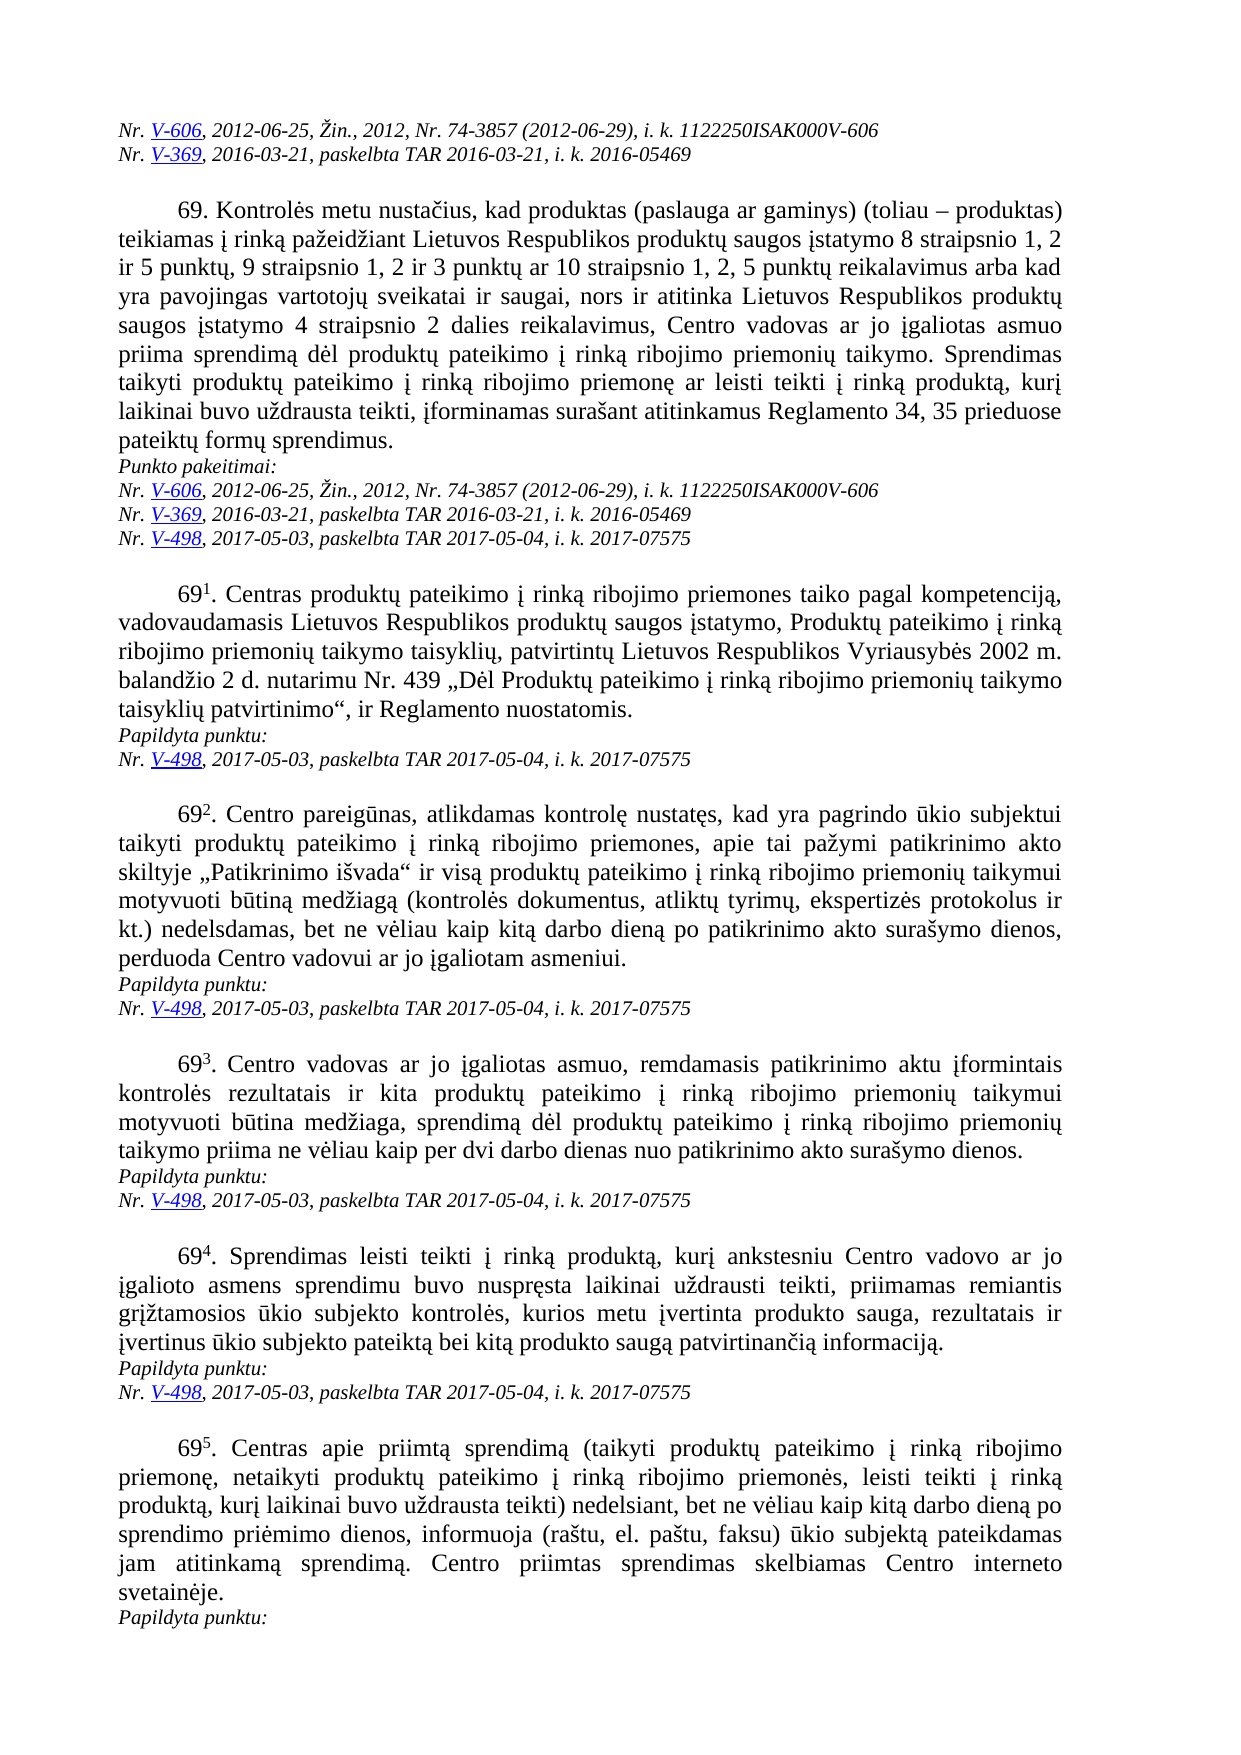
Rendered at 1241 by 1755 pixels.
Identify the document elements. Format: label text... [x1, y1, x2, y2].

text 692. Centro pareigūnas, atlikdamas kontrolę nustatęs, kad yra pagrindo ūkio subjektui taikyti produktų pateikimo į rinką ribojimo priemones, apie tai pažymi patikrinimo akto skiltyje „Patikrinimo išvada“ ir visą produktų pateikimo į rinką ribojimo priemonių taikymui motyvuoti būtiną medžiagą (kontrolės dokumentus, atliktų tyrimų, ekspertizės protokolus ir kt.) nedelsdamas, bet ne vėliau kaip kitą darbo dieną po patikrinimo akto surašymo dienos, perduoda Centro vadovui ar jo įgaliotam asmeniui. [118, 799, 1063, 972]
text Nr. V-606, 2012-06-25, Žin., 2012, Nr. 74-3857 (2012-06-29), i. k. 1122250ISAK000V-606 [118, 118, 1063, 142]
text 693. Centro vadovas ar jo įgaliotas asmuo, remdamasis patikrinimo aktu įformintais kontrolės rezultatais ir kita produktų pateikimo į rinką ribojimo priemonių taikymui motyvuoti būtina medžiaga, sprendimą dėl produktų pateikimo į rinką ribojimo priemonių taikymo priima ne vėliau kaip per dvi darbo dienas nuo patikrinimo akto surašymo dienos. [118, 1049, 1063, 1164]
text Nr. V-369, 2016-03-21, paskelbta TAR 2016-03-21, i. k. 2016-05469 [118, 502, 1063, 526]
text Papildyta punktu: [118, 1356, 1063, 1380]
text Nr. V-498, 2017-05-03, paskelbta TAR 2017-05-04, i. k. 2017-07575 [118, 747, 1063, 771]
text 691. Centras produktų pateikimo į rinką ribojimo priemones taiko pagal kompetenciją, vadovaudamasis Lietuvos Respublikos produktų saugos įstatymo, Produktų pateikimo į rinką ribojimo priemonių taikymo taisyklių, patvirtintų Lietuvos Respublikos Vyriausybės 2002 m. balandžio 2 d. nutarimu Nr. 439 „Dėl Produktų pateikimo į rinką ribojimo priemonių taikymo taisyklių patvirtinimo“, ir Reglamento nuostatomis. [118, 579, 1063, 722]
text Nr. V-498, 2017-05-03, paskelbta TAR 2017-05-04, i. k. 2017-07575 [118, 1380, 1063, 1404]
text 69. Kontrolės metu nustačius, kad produktas (paslauga ar gaminys) (toliau – produktas) teikiamas į rinką pažeidžiant Lietuvos Respublikos produktų saugos įstatymo 8 straipsnio 1, 2 ir 5 punktų, 9 straipsnio 1, 2 ir 3 punktų ar 10 straipsnio 1, 2, 5 punktų reikalavimus arba kad yra pavojingas vartotojų sveikatai ir saugai, nors ir atitinka Lietuvos Respublikos produktų saugos įstatymo 4 straipsnio 2 dalies reikalavimus, Centro vadovas ar jo įgaliotas asmuo priima sprendimą dėl produktų pateikimo į rinką ribojimo priemonių taikymo. Sprendimas taikyti produktų pateikimo į rinką ribojimo priemonę ar leisti teikti į rinką produktą, kurį laikinai buvo uždrausta teikti, įforminamas surašant atitinkamus Reglamento 34, 35 prieduose pateiktų formų sprendimus. [118, 195, 1063, 454]
text Nr. V-369, 2016-03-21, paskelbta TAR 2016-03-21, i. k. 2016-05469 [118, 142, 1063, 166]
text Nr. V-498, 2017-05-03, paskelbta TAR 2017-05-04, i. k. 2017-07575 [118, 996, 1063, 1020]
text Nr. V-606, 2012-06-25, Žin., 2012, Nr. 74-3857 (2012-06-29), i. k. 1122250ISAK000V-606 [118, 478, 1063, 502]
text 695. Centras apie priimtą sprendimą (taikyti produktų pateikimo į rinką ribojimo priemonę, netaikyti produktų pateikimo į rinką ribojimo priemonės, leisti teikti į rinką produktą, kurį laikinai buvo uždrausta teikti) nedelsiant, bet ne vėliau kaip kitą darbo dieną po sprendimo priėmimo dienos, informuoja (raštu, el. paštu, faksu) ūkio subjektą pateikdamas jam atitinkamą sprendimą. Centro priimtas sprendimas skelbiamas Centro interneto svetainėje. [118, 1433, 1063, 1605]
text Punkto pakeitimai: [118, 454, 1063, 478]
text Papildyta punktu: [118, 972, 1063, 996]
text 694. Sprendimas leisti teikti į rinką produktą, kurį ankstesniu Centro vadovo ar jo įgalioto asmens sprendimu buvo nuspręsta laikinai uždrausti teikti, priimamas remiantis grįžtamosios ūkio subjekto kontrolės, kurios metu įvertinta produkto sauga, rezultatais ir įvertinus ūkio subjekto pateiktą bei kitą produkto saugą patvirtinančią informaciją. [118, 1241, 1063, 1356]
text Papildyta punktu: [118, 1605, 1063, 1629]
text Nr. V-498, 2017-05-03, paskelbta TAR 2017-05-04, i. k. 2017-07575 [118, 1188, 1063, 1212]
text Papildyta punktu: [118, 722, 1063, 747]
text Papildyta punktu: [118, 1164, 1063, 1188]
text Nr. V-498, 2017-05-03, paskelbta TAR 2017-05-04, i. k. 2017-07575 [118, 526, 1063, 550]
